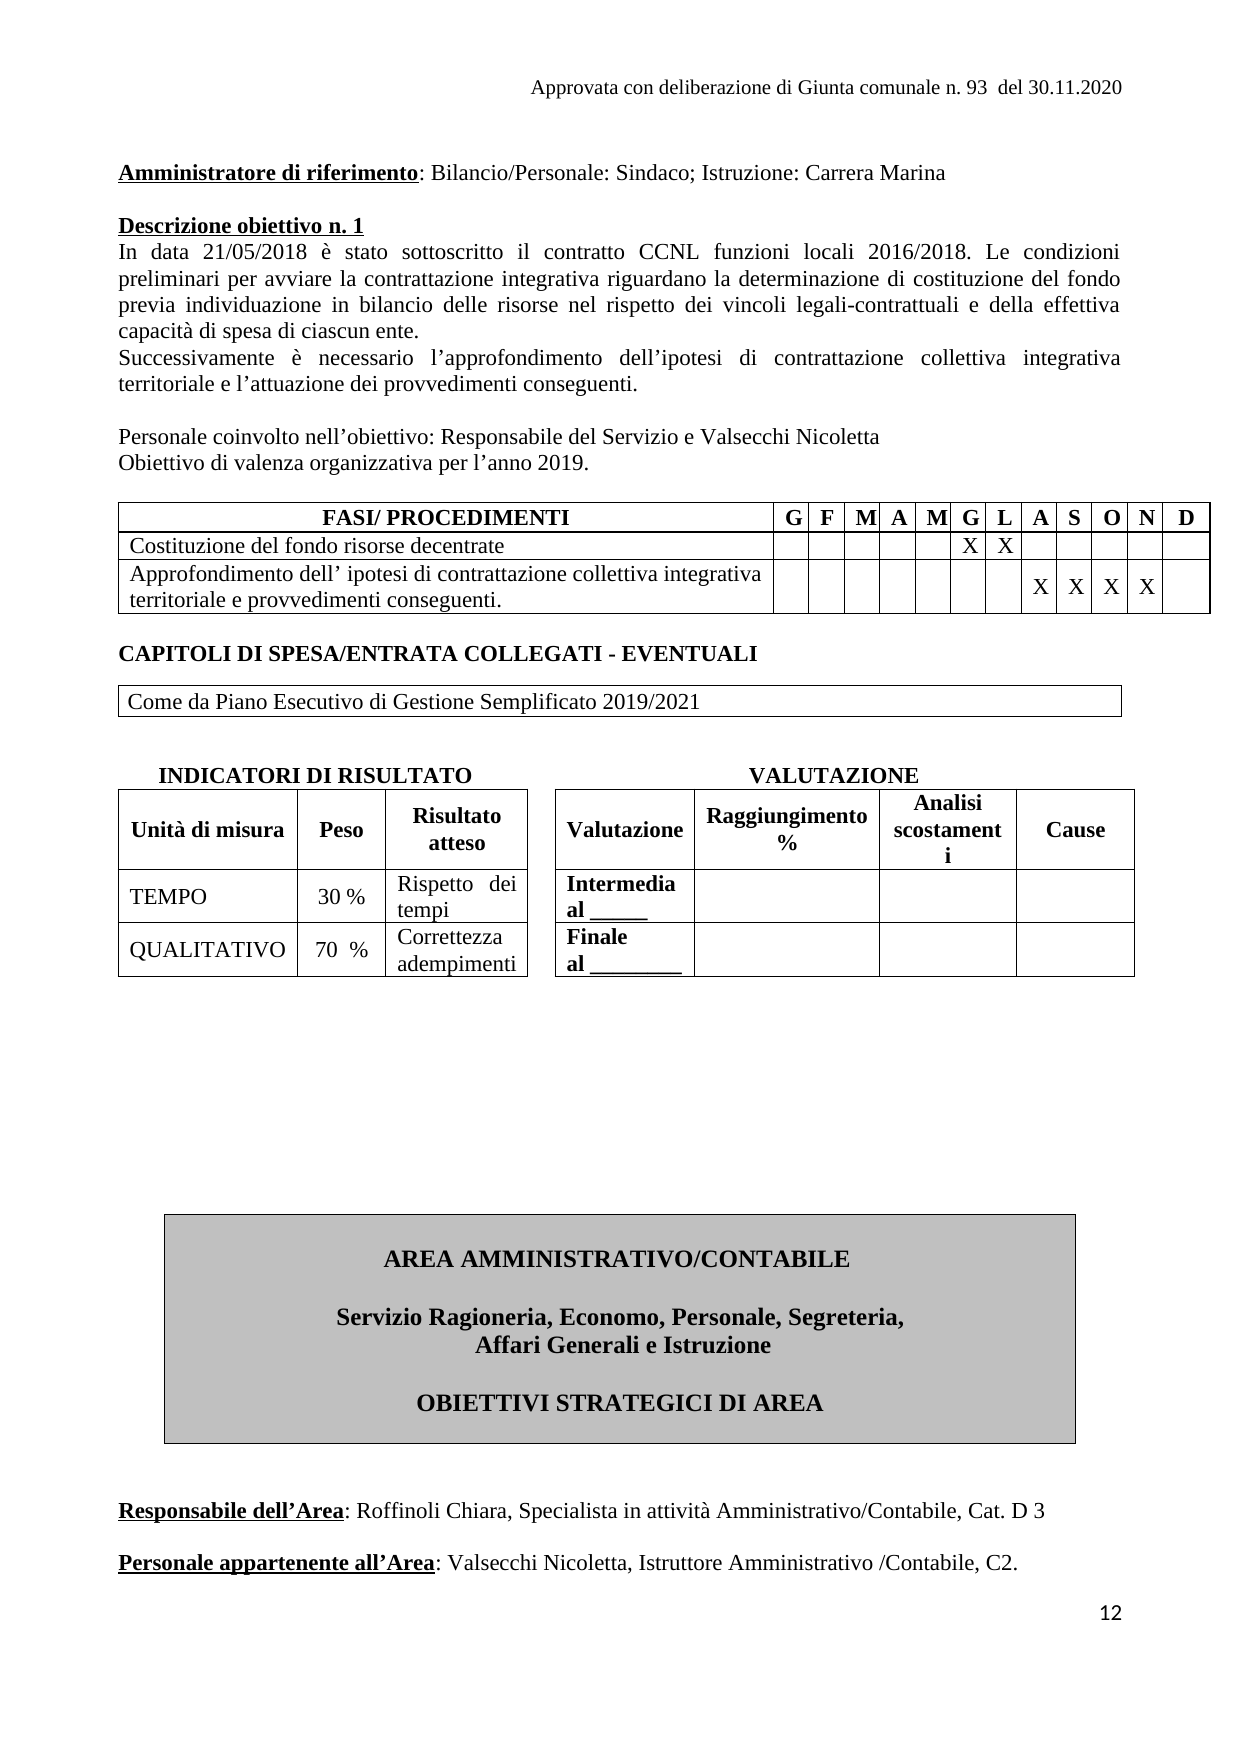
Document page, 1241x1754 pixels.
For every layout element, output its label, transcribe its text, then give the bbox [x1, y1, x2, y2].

table_cell [809, 560, 844, 612]
table_cell [880, 923, 1016, 976]
table_cell X [1128, 560, 1162, 612]
table_header D [1163, 503, 1209, 531]
table_header [528, 789, 555, 868]
table_cell [1163, 533, 1209, 559]
table_header Unità di misura [119, 790, 297, 868]
table_cell X [1057, 560, 1091, 612]
table_cell TEMPO [119, 870, 297, 922]
table_header S [1057, 503, 1091, 531]
text Personale appartenente all’Area: Valsecchi Nicoletta, Istruttore Amministrativo /Contabile, C2. [118, 1549, 1122, 1576]
table_cell [1163, 560, 1209, 612]
table_cell X [1092, 560, 1127, 612]
table_cell X [951, 533, 985, 559]
table_cell [951, 560, 985, 612]
table_header F [809, 503, 844, 531]
table_cell [1092, 533, 1127, 559]
table_cell X [1022, 560, 1056, 612]
text INDICATORI DI RISULTATO VALUTAZIONE [118, 762, 1122, 788]
table_header M [845, 503, 879, 531]
table_cell [695, 923, 879, 976]
table_cell Correttezza adempimenti [386, 923, 527, 976]
table_header L [986, 503, 1021, 531]
table_cell [809, 533, 844, 559]
table_header Peso [298, 790, 385, 868]
table_cell 30 % [298, 870, 385, 922]
table_cell [986, 560, 1021, 612]
table_cell [774, 560, 808, 612]
table_cell [880, 870, 1016, 922]
table_cell [1017, 870, 1134, 922]
table_cell [1128, 533, 1162, 559]
table_header O [1092, 503, 1127, 531]
table_header G [774, 503, 808, 531]
table_cell [845, 560, 879, 612]
table_cell X [986, 533, 1021, 559]
table_header N [1128, 503, 1162, 531]
text Amministratore di riferimento: Bilancio/Personale: Sindaco; Istruzione: Carrera Marina [118, 159, 1122, 186]
table_cell Intermedia al _____ [556, 870, 694, 922]
table_header A [1022, 503, 1056, 531]
table_header Raggiungimento % [695, 790, 879, 868]
text Responsabile dell’Area: Roffinoli Chiara, Specialista in attività Amministrativo/Contabile, Cat. D 3 [118, 1497, 1122, 1523]
text Personale coinvolto nell’obiettivo: Responsabile del Servizio e Valsecchi Nicoletta [118, 423, 1122, 449]
table_cell [695, 870, 879, 922]
text Come da Piano Esecutivo di Gestione Semplificato 2019/2021 [119, 686, 1121, 716]
text Successivamente è necessario l’approfondimento dell’ipotesi di contrattazione collettiva integrativa territoriale e l’attuazione dei provvedimenti conseguenti. [118, 344, 1122, 396]
table_cell [1022, 533, 1056, 559]
table_header Cause [1017, 790, 1134, 868]
table_cell Rispetto dei tempi [386, 870, 527, 922]
table_cell [916, 560, 950, 612]
text In data 21/05/2018 è stato sottoscritto il contratto CCNL funzioni locali 2016/2018. Le condizioni preliminari per avviare la contrattazione integrativa riguardano la determinazione di costituzione del fondo previa individuazione in bilancio delle risorse nel rispetto dei vincoli legali-contrattuali e della effettiva capacità di spesa di ciascun ente. [118, 238, 1122, 344]
table_cell Costituzione del fondo risorse decentrate [119, 533, 773, 559]
table_cell [1017, 923, 1134, 976]
table_cell [916, 533, 950, 559]
table_header M [916, 503, 950, 531]
table_cell [1057, 533, 1091, 559]
table_cell [528, 869, 555, 922]
table_header Analisi scostamenti [880, 790, 1016, 868]
table_header Risultato atteso [386, 790, 527, 868]
text Obiettivo di valenza organizzativa per l’anno 2019. [118, 449, 1122, 476]
table_cell Finale al ________ [556, 923, 694, 976]
table_cell [880, 533, 915, 559]
table_cell QUALITATIVO [119, 923, 297, 976]
table_header G [951, 503, 985, 531]
table_header AREA AMMINISTRATIVO/CONTABILE Servizio Ragioneria, Economo, Personale, Segreteria, Affari Generali e Istruzione OBIETTIVI STRATEGICI DI AREA [165, 1215, 1075, 1443]
text Descrizione obiettivo n. 1 [118, 212, 1122, 238]
table_header A [880, 503, 915, 531]
text CAPITOLI DI SPESA/ENTRATA COLLEGATI - EVENTUALI [118, 640, 1122, 666]
table_header Valutazione [556, 790, 694, 868]
table_cell [774, 533, 808, 559]
table_header FASI/ PROCEDIMENTI [119, 503, 773, 531]
table_cell Approfondimento dell’ ipotesi di contrattazione collettiva integrativa territoriale e provvedimenti conseguenti. [119, 560, 773, 612]
table_cell [845, 533, 879, 559]
table_cell 70 % [298, 923, 385, 976]
table_cell [528, 922, 555, 976]
table_cell [880, 560, 915, 612]
